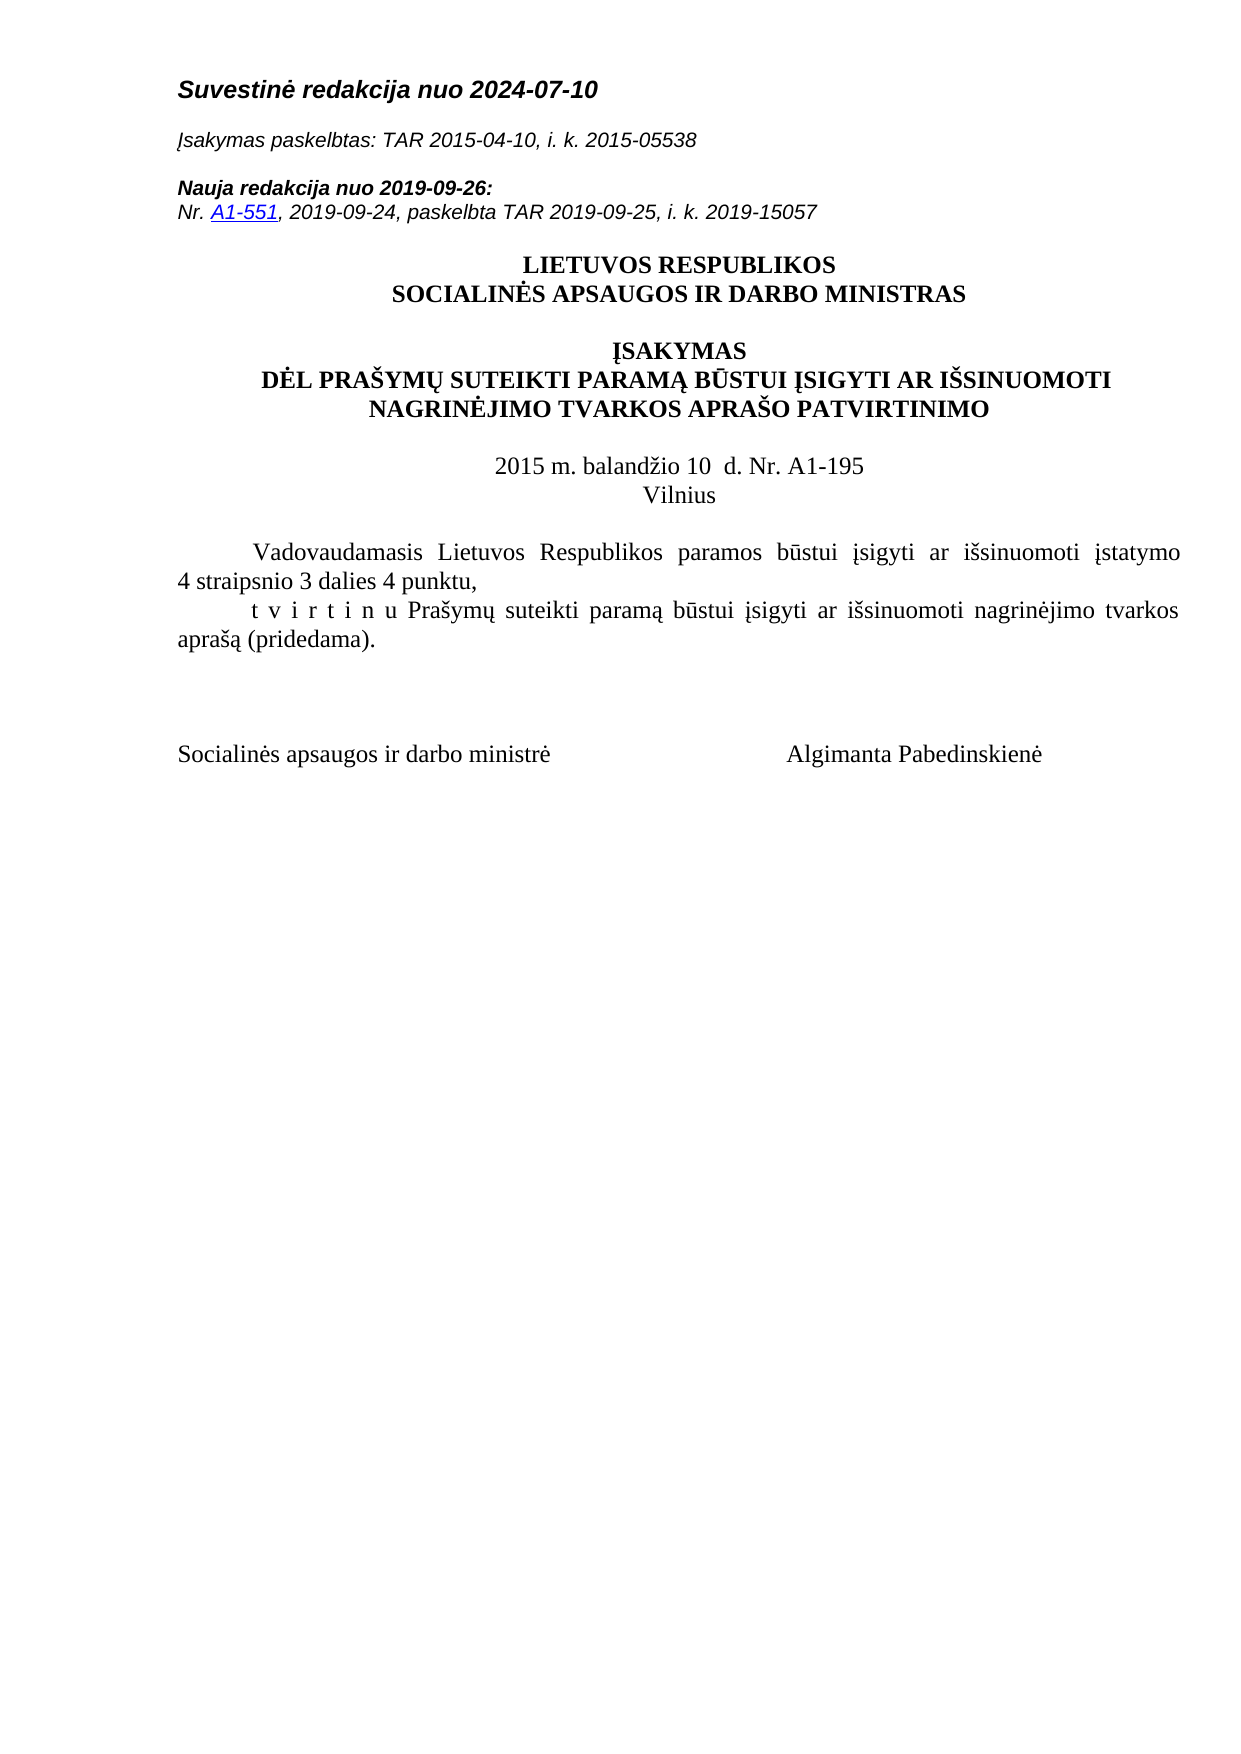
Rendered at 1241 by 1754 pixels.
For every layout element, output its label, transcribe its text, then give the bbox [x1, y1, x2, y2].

text 2015 m. balandžio 10 d. Nr. A1-195 [177, 451, 1181, 480]
text SOCIALINĖS APSAUGOS IR DARBO MINISTRAS [177, 279, 1181, 307]
text Vilnius [177, 480, 1181, 509]
text Įsakymas paskelbtas: TAR 2015-04-10, i. k. 2015-05538 [177, 128, 1181, 152]
text Nr. A1-551, 2019-09-24, paskelbta TAR 2019-09-25, i. k. 2019-15057 [177, 199, 1181, 223]
text Suvestinė redakcija nuo 2024-07-10 [177, 75, 1181, 104]
text Vadovaudamasis Lietuvos Respublikos paramos būstui įsigyti ar išsinuomoti įstatymo 4 straipsnio 3 dalies 4 punktu, [177, 537, 1181, 595]
text DĖL PRAŠYMŲ SUTEIKTI PARAMĄ BŪSTUI ĮSIGYTI AR IŠSINUOMOTI NAGRINĖJIMO TVARKOS APRAŠO PATVIRTINIMO [177, 365, 1181, 422]
text t v i r t i n u Prašymų suteikti paramą būstui įsigyti ar išsinuomoti nagrinėjimo tvarkos aprašą (pridedama). [177, 595, 1181, 652]
text ĮSAKYMAS [177, 336, 1181, 365]
text Nauja redakcija nuo 2019-09-26: [177, 176, 1181, 199]
text LIETUVOS RESPUBLIKOS [177, 250, 1181, 279]
text Socialinės apsaugos ir darbo ministrė Algimanta Pabedinskienė [177, 739, 1181, 767]
